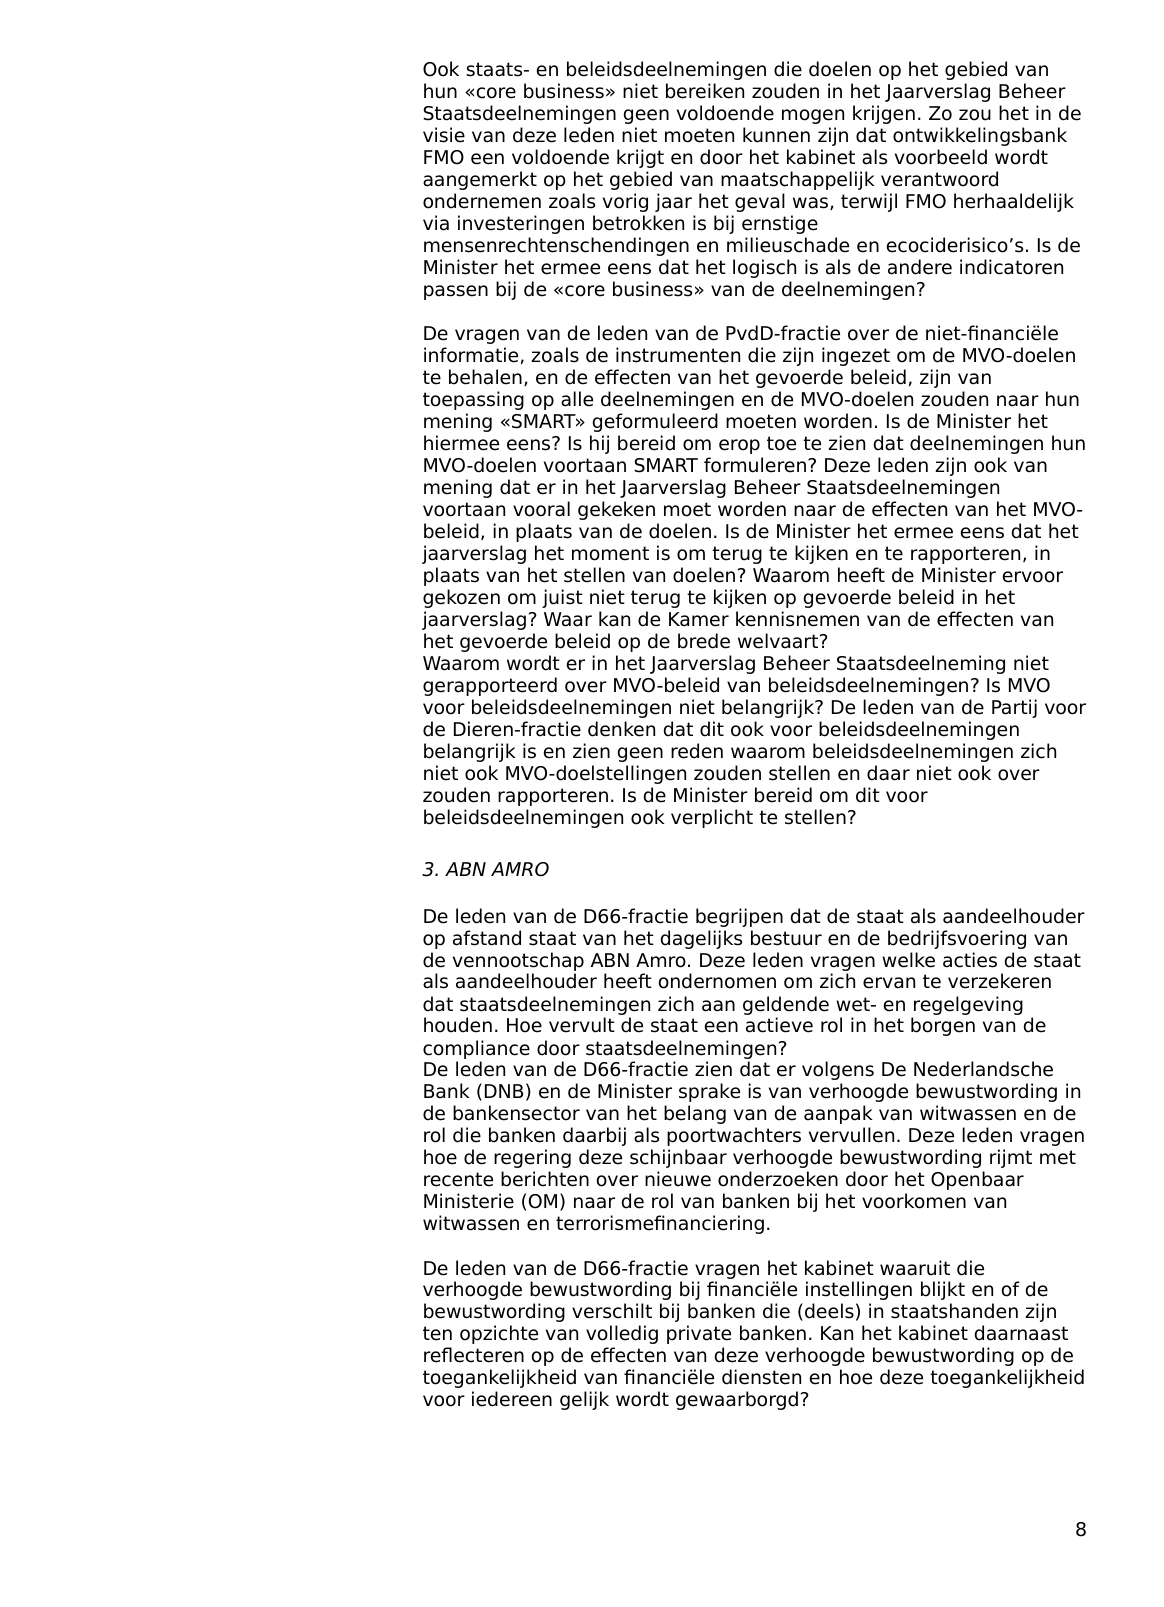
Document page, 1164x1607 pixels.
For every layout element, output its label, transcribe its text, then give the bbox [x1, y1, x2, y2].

text De leden van de D66-fractie zien dat er volgens De Nederlandsche Bank (DNB) en de Minister sprake is van verhoogde bewustwording in de bankensector van het belang van de aanpak van witwassen en de rol die banken daarbij als poortwachters vervullen. Deze leden vragen hoe de regering deze schijnbaar verhoogde bewustwording rijmt met recente berichten over nieuwe onderzoeken door het Openbaar Ministerie (OM) naar de rol van banken bij het voorkomen van witwassen en terrorismefinanciering. [422, 1059, 1087, 1235]
text De vragen van de leden van de PvdD-fractie over de niet-financiële informatie, zoals de instrumenten die zijn ingezet om de MVO-doelen te behalen, en de effecten van het gevoerde beleid, zijn van toepassing op alle deelnemingen en de MVO-doelen zouden naar hun mening «SMART» geformuleerd moeten worden. Is de Minister het hiermee eens? Is hij bereid om erop toe te zien dat deelnemingen hun MVO-doelen voortaan SMART formuleren? Deze leden zijn ook van mening dat er in het Jaarverslag Beheer Staatsdeelnemingen voortaan vooral gekeken moet worden naar de effecten van het MVO-beleid, in plaats van de doelen. Is de Minister het ermee eens dat het jaarverslag het moment is om terug te kijken en te rapporteren, in plaats van het stellen van doelen? Waarom heeft de Minister ervoor gekozen om juist niet terug te kijken op gevoerde beleid in het jaarverslag? Waar kan de Kamer kennisnemen van de effecten van het gevoerde beleid op de brede welvaart? [422, 323, 1087, 653]
subtitle 3. ABN AMRO [422, 858, 1087, 881]
text Waarom wordt er in het Jaarverslag Beheer Staatsdeelneming niet gerapporteerd over MVO-beleid van beleidsdeelnemingen? Is MVO voor beleidsdeelnemingen niet belangrijk? De leden van de Partij voor de Dieren-fractie denken dat dit ook voor beleidsdeelnemingen belangrijk is en zien geen reden waarom beleidsdeelnemingen zich niet ook MVO-doelstellingen zouden stellen en daar niet ook over zouden rapporteren. Is de Minister bereid om dit voor beleidsdeelnemingen ook verplicht te stellen? [422, 653, 1087, 828]
text De leden van de D66-fractie begrijpen dat de staat als aandeelhouder op afstand staat van het dagelijks bestuur en de bedrijfsvoering van de vennootschap ABN Amro. Deze leden vragen welke acties de staat als aandeelhouder heeft ondernomen om zich ervan te verzekeren dat staatsdeelnemingen zich aan geldende wet- en regelgeving houden. Hoe vervult de staat een actieve rol in het borgen van de compliance door staatsdeelnemingen? [422, 906, 1087, 1059]
text De leden van de D66-fractie vragen het kabinet waaruit die verhoogde bewustwording bij financiële instellingen blijkt en of de bewustwording verschilt bij banken die (deels) in staatshanden zijn ten opzichte van volledig private banken. Kan het kabinet daarnaast reflecteren op de effecten van deze verhoogde bewustwording op de toegankelijkheid van financiële diensten en hoe deze toegankelijkheid voor iedereen gelijk wordt gewaarborgd? [422, 1257, 1087, 1411]
text Ook staats- en beleidsdeelnemingen die doelen op het gebied van hun «core business» niet bereiken zouden in het Jaarverslag Beheer Staatsdeelnemingen geen voldoende mogen krijgen. Zo zou het in de visie van deze leden niet moeten kunnen zijn dat ontwikkelingsbank FMO een voldoende krijgt en door het kabinet als voorbeeld wordt aangemerkt op het gebied van maatschappelijk verantwoord ondernemen zoals vorig jaar het geval was, terwijl FMO herhaaldelijk via investeringen betrokken is bij ernstige mensenrechtenschendingen en milieuschade en ecociderisico’s. Is de Minister het ermee eens dat het logisch is als de andere indicatoren passen bij de «core business» van de deelnemingen? [422, 59, 1087, 301]
